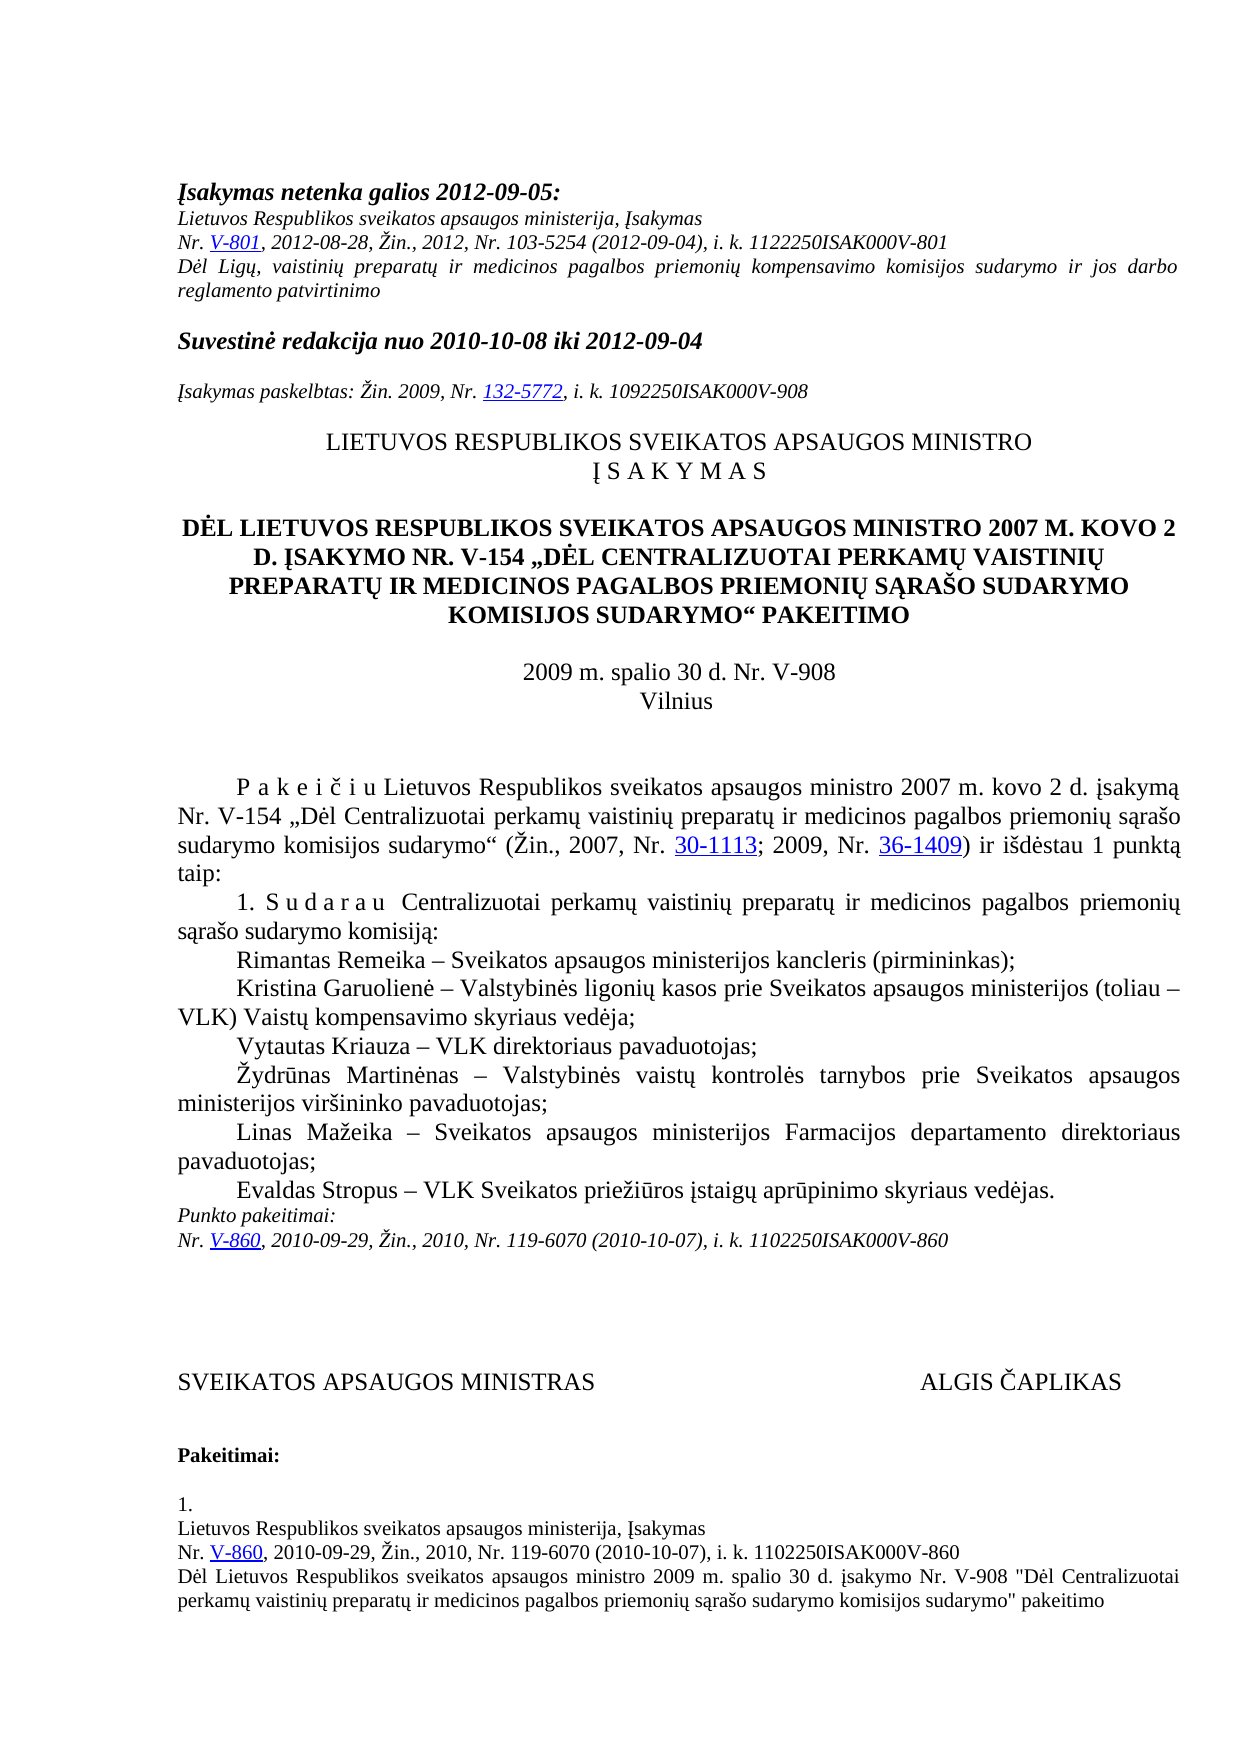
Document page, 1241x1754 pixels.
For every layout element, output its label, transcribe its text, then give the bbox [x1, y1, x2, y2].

text Suvestinė redakcija nuo 2010-10-08 iki 2012-09-04 [177, 326, 1181, 355]
text LIETUVOS RESPUBLIKOS SVEIKATOS APSAUGOS MINISTRO [177, 427, 1181, 456]
text Dėl Lietuvos Respublikos sveikatos apsaugos ministro 2009 m. spalio 30 d. įsakymo Nr. V-908 "Dėl Centralizuotai perkamų vaistinių preparatų ir medicinos pagalbos priemonių sąrašo sudarymo komisijos sudarymo" pakeitimo [177, 1564, 1181, 1612]
text Punkto pakeitimai: [177, 1203, 1181, 1227]
text Nr. V-801, 2012-08-28, Žin., 2012, Nr. 103-5254 (2012-09-04), i. k. 1122250ISAK000V-801 [177, 230, 1181, 254]
text 1. [177, 1492, 1181, 1516]
text Lietuvos Respublikos sveikatos apsaugos ministerija, Įsakymas [177, 1516, 1181, 1540]
text Lietuvos Respublikos sveikatos apsaugos ministerija, Įsakymas [177, 206, 1181, 230]
text Žydrūnas Martinėnas – Valstybinės vaistų kontrolės tarnybos prie Sveikatos apsaugos ministerijos viršininko pavaduotojas; [177, 1060, 1181, 1117]
text P a k e i č i u Lietuvos Respublikos sveikatos apsaugos ministro 2007 m. kovo 2 d. įsakymą Nr. V-154 „Dėl Centralizuotai perkamų vaistinių preparatų ir medicinos pagalbos priemonių sąrašo sudarymo komisijos sudarymo“ (Žin., 2007, Nr. 30-1113; 2009, Nr. 36-1409) ir išdėstau 1 punktą taip: [177, 772, 1181, 887]
text Kristina Garuolienė – Valstybinės ligonių kasos prie Sveikatos apsaugos ministerijos (toliau – VLK) Vaistų kompensavimo skyriaus vedėja; [177, 973, 1181, 1031]
text Vilnius [177, 686, 1181, 715]
text Nr. V-860, 2010-09-29, Žin., 2010, Nr. 119-6070 (2010-10-07), i. k. 1102250ISAK000V-860 [177, 1540, 1181, 1564]
text 1. Sudarau Centralizuotai perkamų vaistinių preparatų ir medicinos pagalbos priemonių sąrašo sudarymo komisiją: [177, 887, 1181, 945]
text Rimantas Remeika – Sveikatos apsaugos ministerijos kancleris (pirmininkas); [177, 945, 1181, 973]
text Evaldas Stropus – VLK Sveikatos priežiūros įstaigų aprūpinimo skyriaus vedėjas. [177, 1175, 1181, 1203]
text 2009 m. spalio 30 d. Nr. V-908 [177, 657, 1181, 686]
text SVEIKATOS APSAUGOS MINISTRAS ALGIS ČAPLIKAS [177, 1367, 1181, 1395]
text Įsakymas paskelbtas: Žin. 2009, Nr. 132-5772, i. k. 1092250ISAK000V-908 [177, 379, 1181, 403]
text Pakeitimai: [177, 1443, 1181, 1467]
text Linas Mažeika – Sveikatos apsaugos ministerijos Farmacijos departamento direktoriaus pavaduotojas; [177, 1117, 1181, 1175]
text Nr. V-860, 2010-09-29, Žin., 2010, Nr. 119-6070 (2010-10-07), i. k. 1102250ISAK000V-860 [177, 1227, 1181, 1252]
text Į S A K Y M A S [177, 456, 1181, 485]
text DĖL LIETUVOS RESPUBLIKOS SVEIKATOS APSAUGOS MINISTRO 2007 M. KOVO 2 D. ĮSAKYMO NR. V-154 „DĖL CENTRALIZUOTAI PERKAMŲ VAISTINIŲ PREPARATŲ IR MEDICINOS PAGALBOS PRIEMONIŲ SĄRAŠO SUDARYMO KOMISIJOS SUDARYMO“ PAKEITIMO [177, 513, 1181, 628]
text Vytautas Kriauza – VLK direktoriaus pavaduotojas; [177, 1031, 1181, 1060]
text Dėl Ligų, vaistinių preparatų ir medicinos pagalbos priemonių kompensavimo komisijos sudarymo ir jos darbo reglamento patvirtinimo [177, 254, 1181, 302]
text Įsakymas netenka galios 2012-09-05: [177, 177, 1181, 206]
